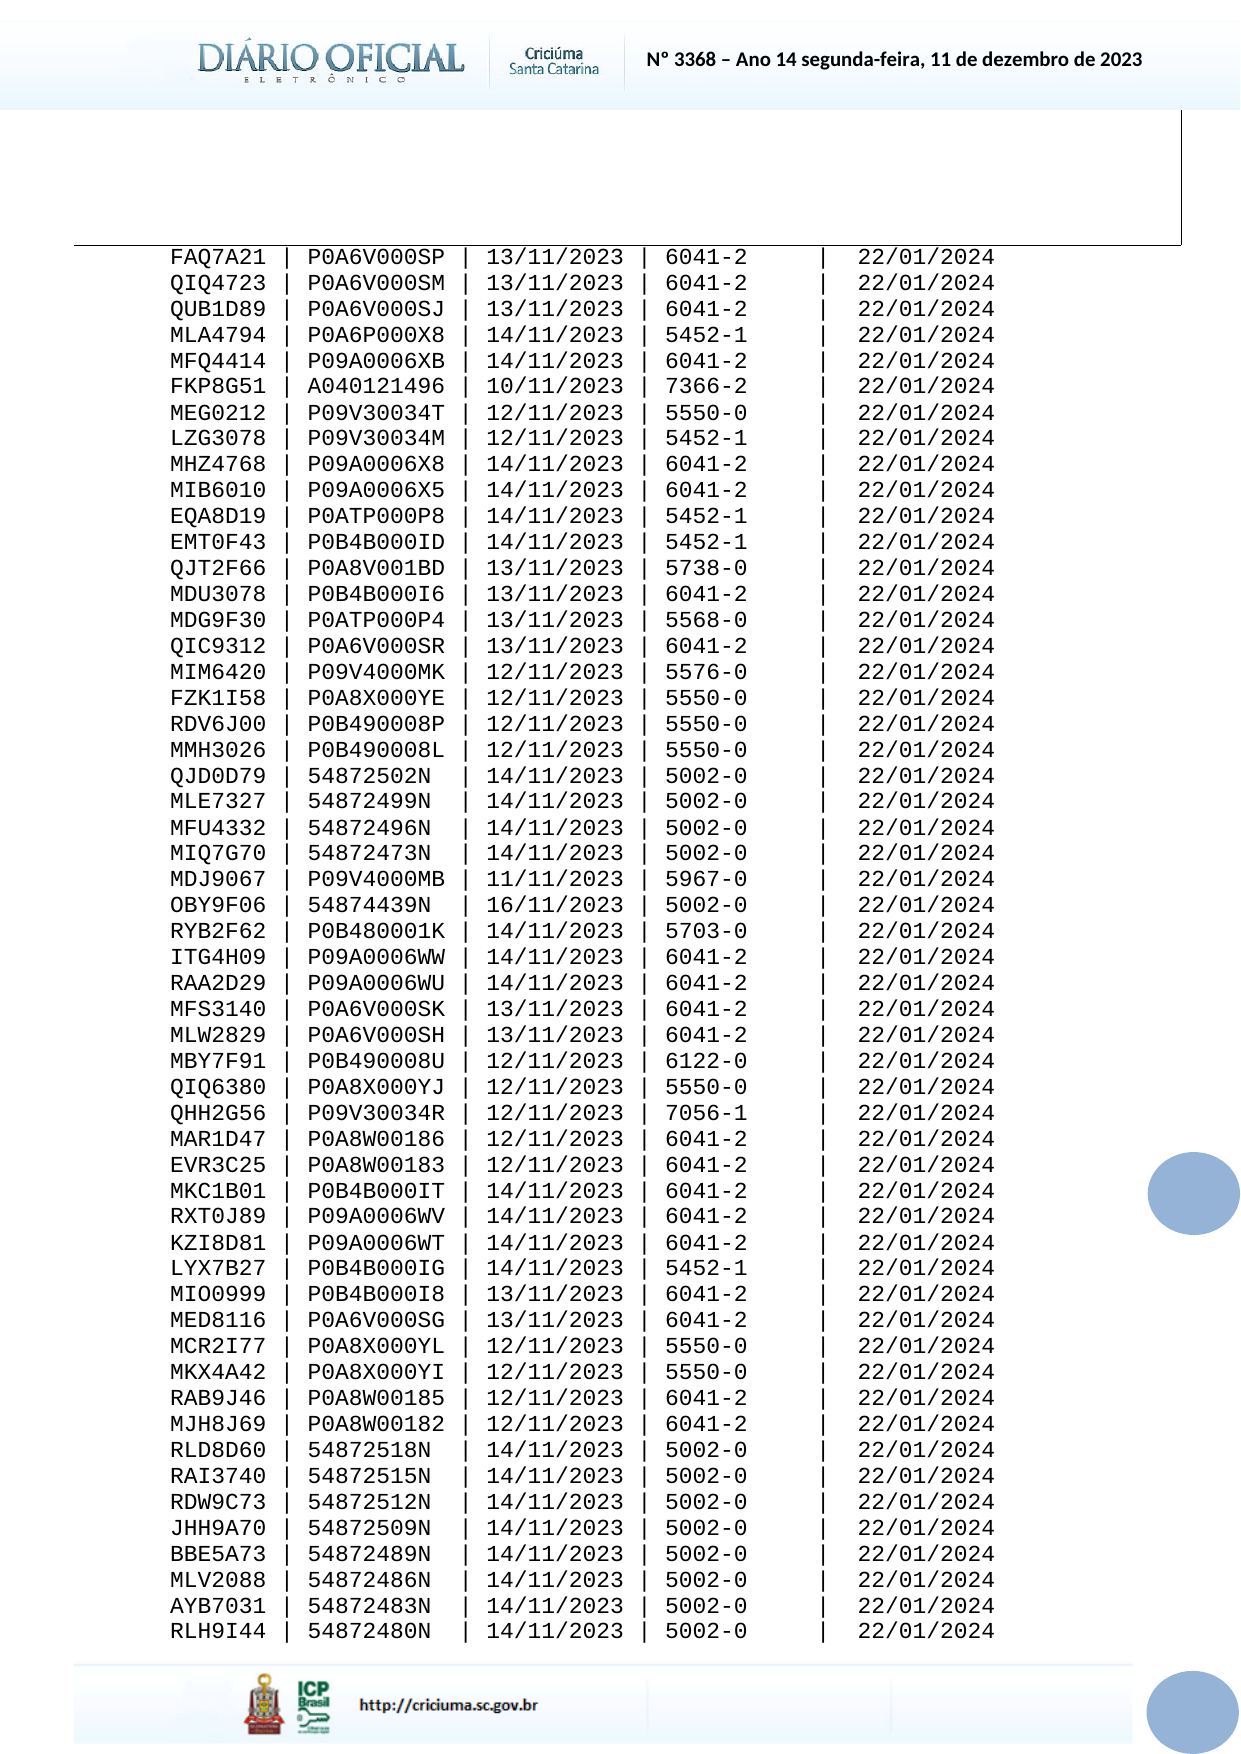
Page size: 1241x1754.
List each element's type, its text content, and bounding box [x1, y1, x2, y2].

text MBY7F91 | P0B490008U | 12/11/2023 | 6122-0 | 22/01/2024 [74, 1049, 1181, 1075]
text QJD0D79 | 54872502N | 14/11/2023 | 5002-0 | 22/01/2024 [74, 764, 1181, 790]
text MIQ7G70 | 54872473N | 14/11/2023 | 5002-0 | 22/01/2024 [74, 842, 1181, 868]
text QJT2F66 | P0A8V001BD | 13/11/2023 | 5738-0 | 22/01/2024 [74, 556, 1181, 582]
text EMT0F43 | P0B4B000ID | 14/11/2023 | 5452-1 | 22/01/2024 [74, 531, 1181, 556]
text MFQ4414 | P09A0006XB | 14/11/2023 | 6041-2 | 22/01/2024 [74, 349, 1181, 375]
text QHH2G56 | P09V30034R | 12/11/2023 | 7056-1 | 22/01/2024 [74, 1101, 1181, 1127]
text MIM6420 | P09V4000MK | 12/11/2023 | 5576-0 | 22/01/2024 [74, 660, 1181, 686]
text RDW9C73 | 54872512N | 14/11/2023 | 5002-0 | 22/01/2024 [74, 1490, 1181, 1516]
text QUB1D89 | P0A6V000SJ | 13/11/2023 | 6041-2 | 22/01/2024 [74, 297, 1181, 323]
text MED8116 | P0A6V000SG | 13/11/2023 | 6041-2 | 22/01/2024 [74, 1309, 1181, 1334]
text MDG9F30 | P0ATP000P4 | 13/11/2023 | 5568-0 | 22/01/2024 [74, 608, 1181, 634]
text MIO0999 | P0B4B000I8 | 13/11/2023 | 6041-2 | 22/01/2024 [74, 1283, 1181, 1309]
text RXT0J89 | P09A0006WV | 14/11/2023 | 6041-2 | 22/01/2024 [74, 1205, 1171, 1231]
text OBY9F06 | 54874439N | 16/11/2023 | 5002-0 | 22/01/2024 [74, 894, 1181, 919]
text FZK1I58 | P0A8X000YE | 12/11/2023 | 5550-0 | 22/01/2024 [74, 686, 1181, 712]
text MDU3078 | P0B4B000I6 | 13/11/2023 | 6041-2 | 22/01/2024 [74, 582, 1181, 608]
text JHH9A70 | 54872509N | 14/11/2023 | 5002-0 | 22/01/2024 [74, 1516, 1181, 1542]
text RLH9I44 | 54872480N | 14/11/2023 | 5002-0 | 22/01/2024 [74, 1620, 1181, 1646]
text EQA8D19 | P0ATP000P8 | 14/11/2023 | 5452-1 | 22/01/2024 [74, 504, 1181, 531]
text RLD8D60 | 54872518N | 14/11/2023 | 5002-0 | 22/01/2024 [74, 1438, 1181, 1464]
text LYX7B27 | P0B4B000IG | 14/11/2023 | 5452-1 | 22/01/2024 [74, 1257, 1181, 1283]
text MKX4A42 | P0A8X000YI | 12/11/2023 | 5550-0 | 22/01/2024 [74, 1361, 1181, 1386]
text BBE5A73 | 54872489N | 14/11/2023 | 5002-0 | 22/01/2024 [74, 1542, 1181, 1568]
text RAA2D29 | P09A0006WU | 14/11/2023 | 6041-2 | 22/01/2024 [74, 971, 1181, 997]
text RAI3740 | 54872515N | 14/11/2023 | 5002-0 | 22/01/2024 [74, 1464, 1181, 1490]
text MLE7327 | 54872499N | 14/11/2023 | 5002-0 | 22/01/2024 [74, 790, 1181, 816]
text LZG3078 | P09V30034M | 12/11/2023 | 5452-1 | 22/01/2024 [74, 427, 1181, 453]
text MKC1B01 | P0B4B000IT | 14/11/2023 | 6041-2 | 22/01/2024 [74, 1179, 1150, 1205]
text MHZ4768 | P09A0006X8 | 14/11/2023 | 6041-2 | 22/01/2024 [74, 453, 1181, 479]
text RYB2F62 | P0B480001K | 14/11/2023 | 5703-0 | 22/01/2024 [74, 919, 1181, 946]
text QIC9312 | P0A6V000SR | 13/11/2023 | 6041-2 | 22/01/2024 [74, 634, 1181, 660]
text AYB7031 | 54872483N | 14/11/2023 | 5002-0 | 22/01/2024 [74, 1594, 1181, 1620]
text MAR1D47 | P0A8W00186 | 12/11/2023 | 6041-2 | 22/01/2024 [74, 1127, 1181, 1153]
text MFU4332 | 54872496N | 14/11/2023 | 5002-0 | 22/01/2024 [74, 816, 1181, 842]
text MMH3026 | P0B490008L | 12/11/2023 | 5550-0 | 22/01/2024 [74, 738, 1181, 764]
text RDV6J00 | P0B490008P | 12/11/2023 | 5550-0 | 22/01/2024 [74, 712, 1181, 738]
text MFS3140 | P0A6V000SK | 13/11/2023 | 6041-2 | 22/01/2024 [74, 997, 1181, 1023]
text MLW2829 | P0A6V000SH | 13/11/2023 | 6041-2 | 22/01/2024 [74, 1023, 1181, 1049]
text RAB9J46 | P0A8W00185 | 12/11/2023 | 6041-2 | 22/01/2024 [74, 1386, 1181, 1412]
text EVR3C25 | P0A8W00183 | 12/11/2023 | 6041-2 | 22/01/2024 [74, 1153, 1180, 1179]
text MLV2088 | 54872486N | 14/11/2023 | 5002-0 | 22/01/2024 [74, 1568, 1181, 1594]
text KZI8D81 | P09A0006WT | 14/11/2023 | 6041-2 | 22/01/2024 [74, 1231, 1181, 1257]
text MLA4794 | P0A6P000X8 | 14/11/2023 | 5452-1 | 22/01/2024 [74, 323, 1181, 349]
text FKP8G51 | A040121496 | 10/11/2023 | 7366-2 | 22/01/2024 [74, 375, 1181, 401]
text MIB6010 | P09A0006X5 | 14/11/2023 | 6041-2 | 22/01/2024 [74, 479, 1181, 504]
text QIQ4723 | P0A6V000SM | 13/11/2023 | 6041-2 | 22/01/2024 [74, 271, 1181, 297]
text MDJ9067 | P09V4000MB | 11/11/2023 | 5967-0 | 22/01/2024 [74, 868, 1181, 894]
text MCR2I77 | P0A8X000YL | 12/11/2023 | 5550-0 | 22/01/2024 [74, 1334, 1181, 1361]
text FAQ7A21 | P0A6V000SP | 13/11/2023 | 6041-2 | 22/01/2024 [74, 245, 1181, 271]
text MEG0212 | P09V30034T | 12/11/2023 | 5550-0 | 22/01/2024 [74, 401, 1181, 427]
text MJH8J69 | P0A8W00182 | 12/11/2023 | 6041-2 | 22/01/2024 [74, 1412, 1181, 1438]
text QIQ6380 | P0A8X000YJ | 12/11/2023 | 5550-0 | 22/01/2024 [74, 1075, 1181, 1101]
text ITG4H09 | P09A0006WW | 14/11/2023 | 6041-2 | 22/01/2024 [74, 946, 1181, 971]
